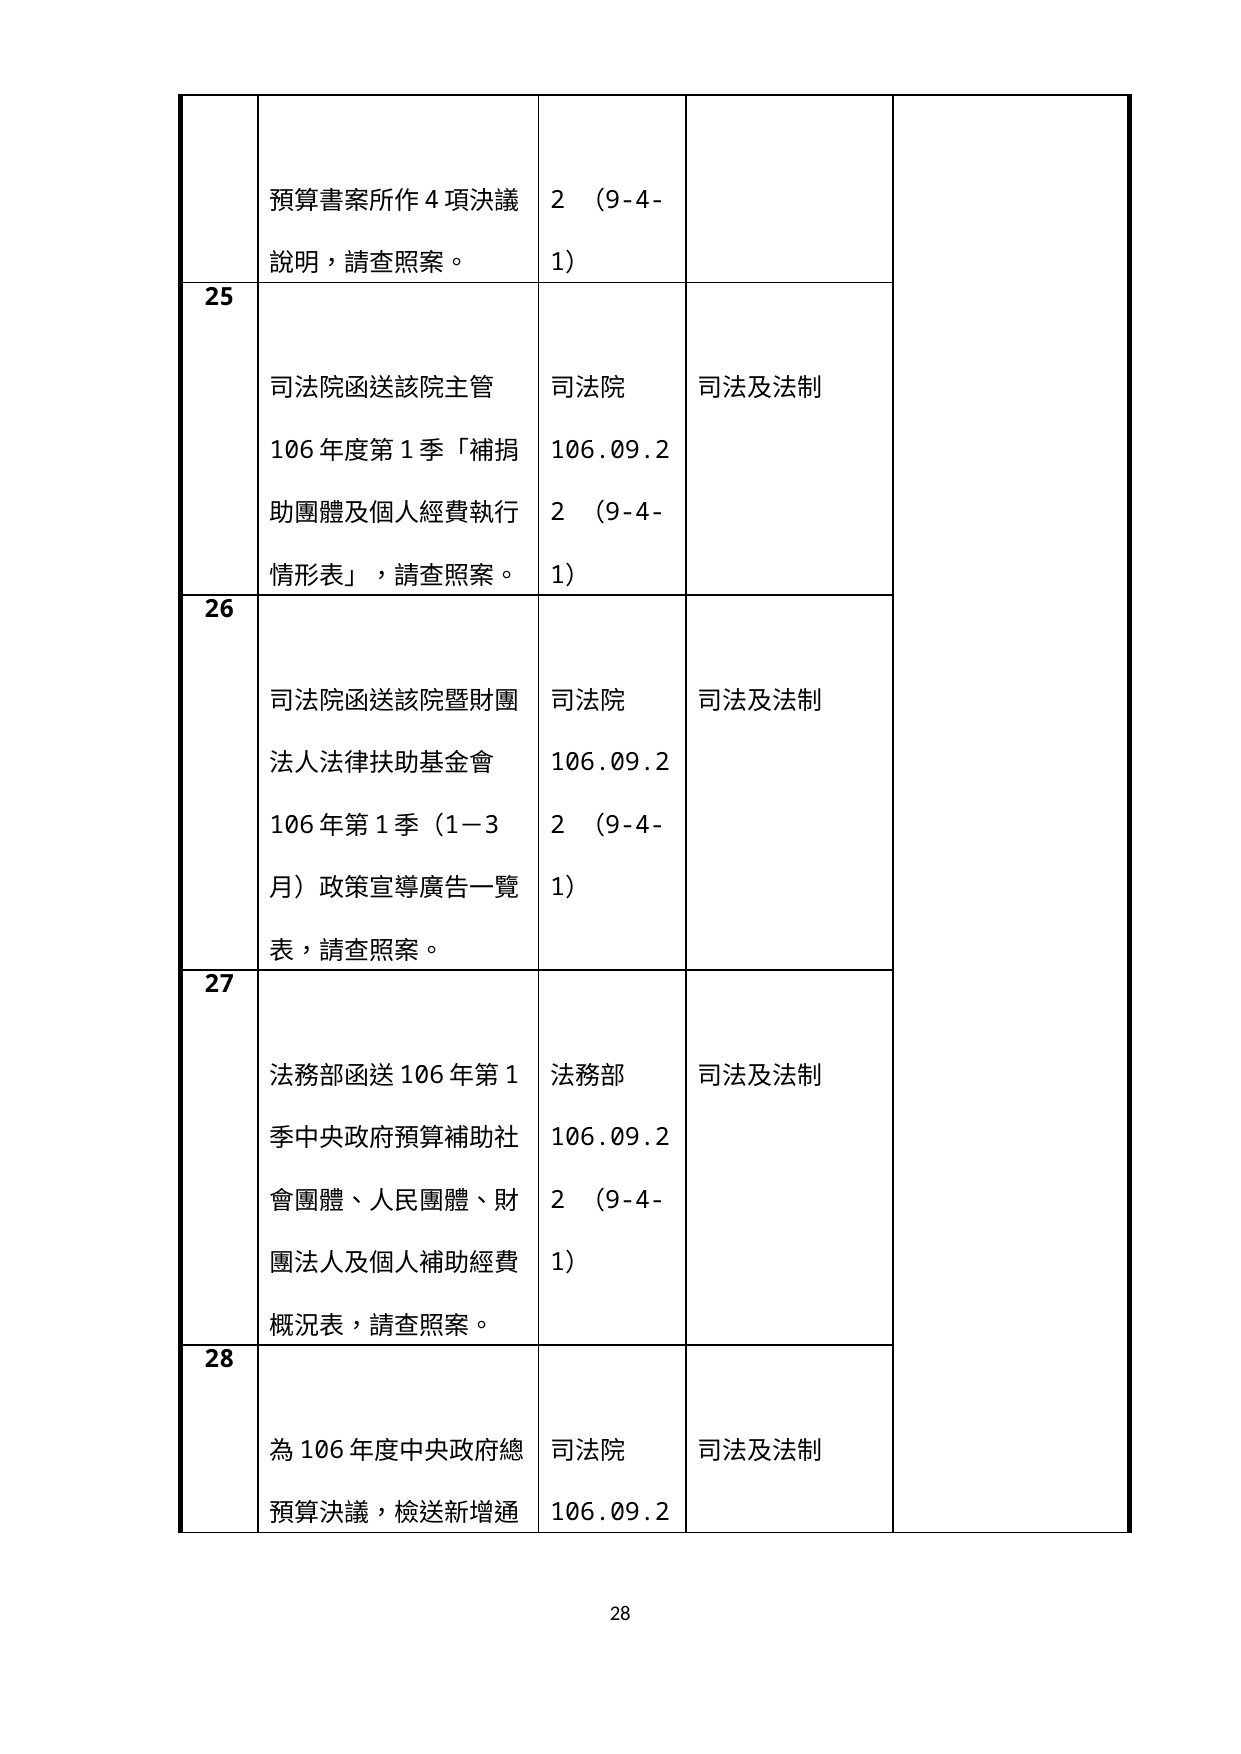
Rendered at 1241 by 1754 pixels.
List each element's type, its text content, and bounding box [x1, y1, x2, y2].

table_cell 為106年度中央政府總預算決議，檢送新增通 [259, 1346, 538, 1532]
table_cell 司法院函送該院主管106年度第1季「補捐助團體及個人經費執行情形表」，請查照案。 [259, 283, 538, 594]
table_cell 25 [183, 283, 257, 594]
table_cell [183, 96, 257, 282]
table_cell 司法及法制 [687, 1346, 892, 1532]
table_cell 司法院 106.09.2 [539, 1346, 685, 1532]
table_cell 28 [183, 1346, 257, 1532]
table_cell 2 （9-4-1） [539, 96, 685, 282]
table_cell 預算書案所作4項決議說明，請查照案。 [259, 96, 538, 282]
table_cell 27 [183, 971, 257, 1344]
table_cell 法務部函送106年第1季中央政府預算補助社會團體、人民團體、財團法人及個人補助經費概況表，請查照案。 [259, 971, 538, 1344]
table_cell 司法院 106.09.22 （9-4-1） [539, 283, 685, 594]
table_cell 26 [183, 596, 257, 969]
table_cell 法務部 106.09.22 （9-4-1） [539, 971, 685, 1344]
table_cell 司法及法制 [687, 971, 892, 1344]
table_cell 司法及法制 [687, 283, 892, 594]
table_cell [687, 96, 892, 282]
table_cell 司法院 106.09.22 （9-4-1） [539, 596, 685, 969]
table_cell 司法及法制 [687, 596, 892, 969]
table_cell [894, 96, 1127, 1532]
table_cell 司法院函送該院暨財團法人法律扶助基金會106年第1季（1－3月）政策宣導廣告一覽表，請查照案。 [259, 596, 538, 969]
